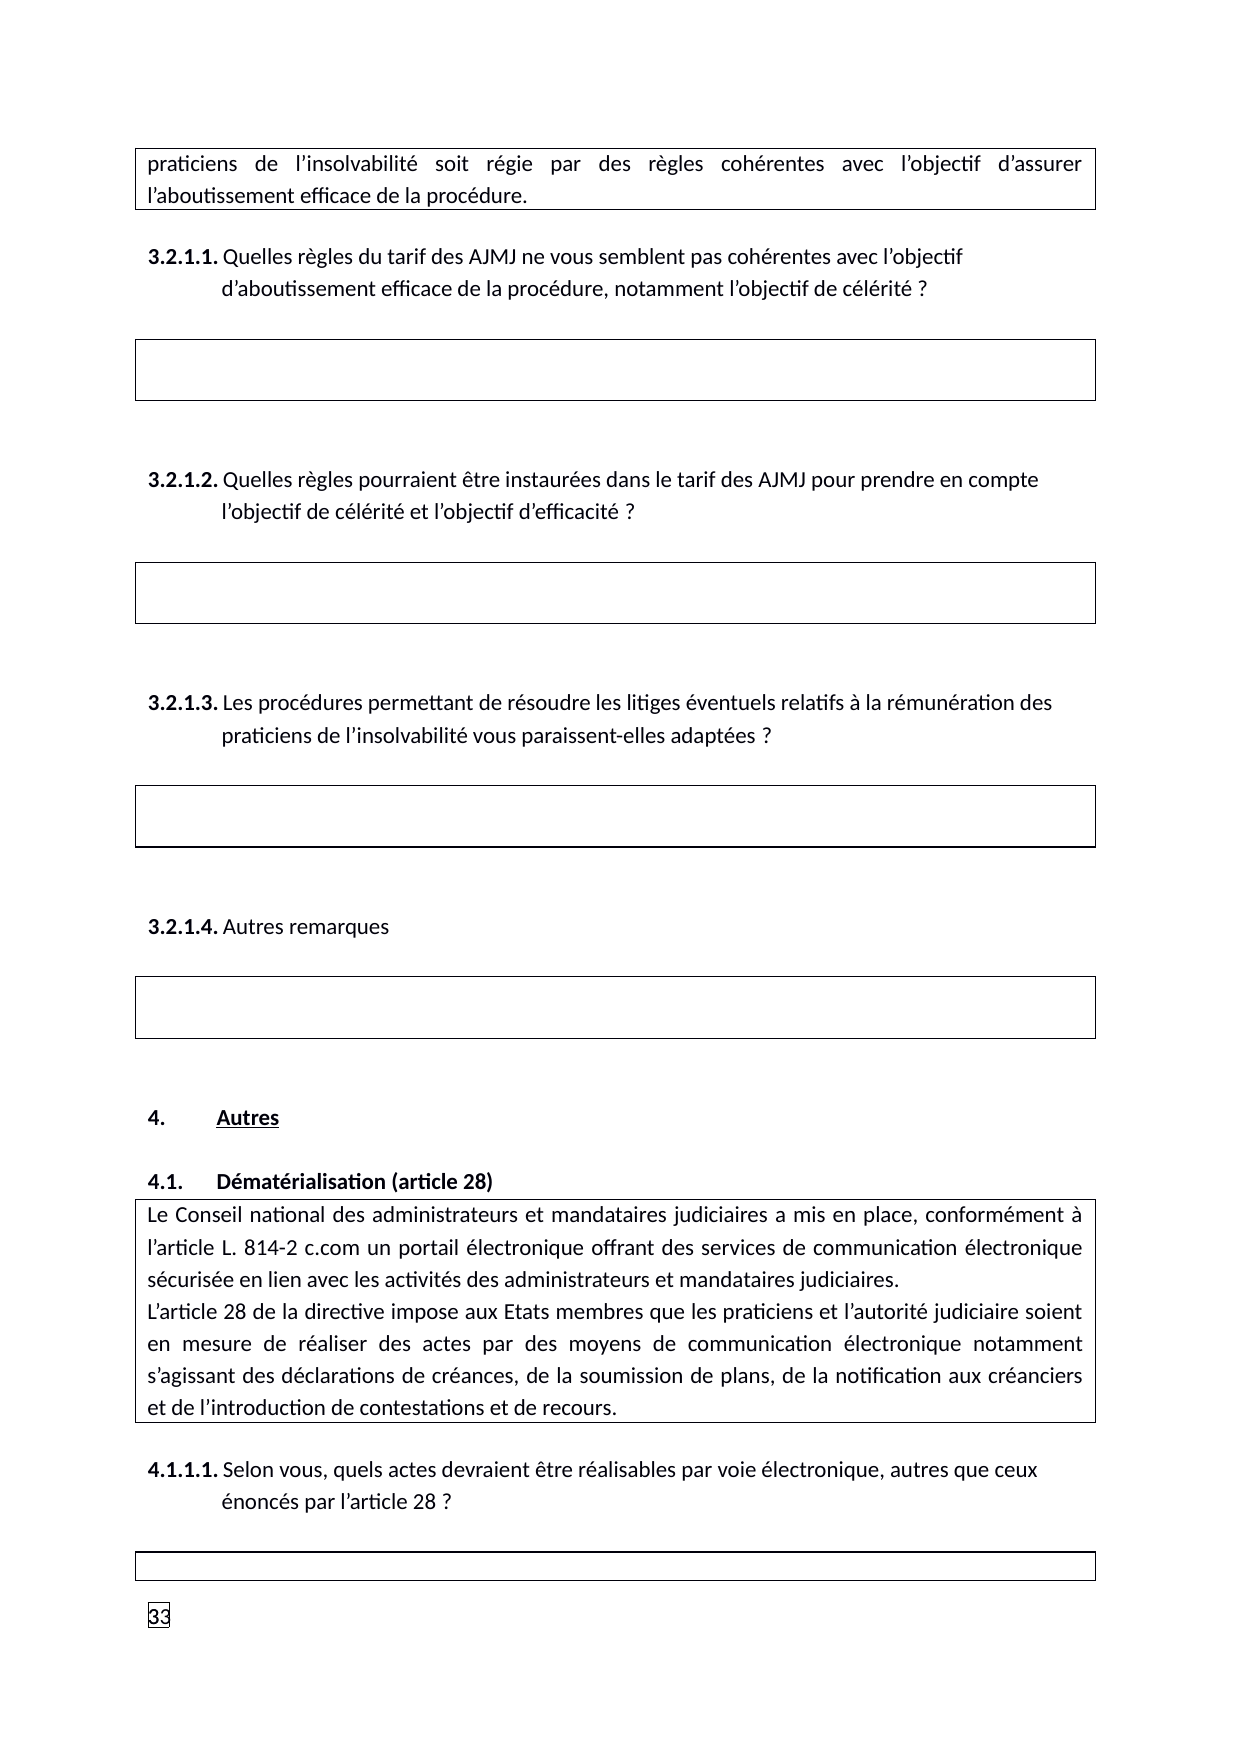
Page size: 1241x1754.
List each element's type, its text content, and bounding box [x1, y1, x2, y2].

list Autres [148, 1103, 1093, 1131]
list Selon vous, quels actes devraient être réalisables par voie électronique, autres que ceux énoncés par l’article 28 ? [148, 1455, 1093, 1515]
list Les procédures permettant de résoudre les litiges éventuels relatifs à la rémunération des praticiens de l’insolvabilité vous paraissent-elles adaptées ? [148, 688, 1093, 749]
table_header [136, 786, 1095, 846]
table_header praticiens de l’insolvabilité soit régie par des règles cohérentes avec l’objectif d’assurer l’aboutissement efficace de la procédure. [136, 149, 1095, 209]
list Quelles règles pourraient être instaurées dans le tarif des AJMJ pour prendre en compte l’objectif de célérité et l’objectif d’efficacité ? [148, 465, 1093, 526]
table_header [136, 1553, 1095, 1580]
table_header [136, 977, 1095, 1037]
list Autres remarques [148, 912, 1093, 940]
table_header Le Conseil national des administrateurs et mandataires judiciaires a mis en place, conformément à l’article L. 814-2 c.com un portail électronique offrant des services de communication électronique sécurisée en lien avec les activités des administrateurs et mandataires judiciaires. L’article 28 de la directive impose aux Etats membres que les praticiens et l’autorité judiciaire soient en mesure de réaliser des actes par des moyens de communication électronique notamment s’agissant des déclarations de créances, de la soumission de plans, de la notification aux créanciers et de l’introduction de contestations et de recours. [136, 1200, 1095, 1422]
table_header [136, 340, 1095, 400]
list Dématérialisation (article 28) [148, 1167, 1093, 1195]
table_header [136, 563, 1095, 623]
list Quelles règles du tarif des AJMJ ne vous semblent pas cohérentes avec l’objectif d’aboutissement efficace de la procédure, notamment l’objectif de célérité ? [148, 242, 1093, 302]
